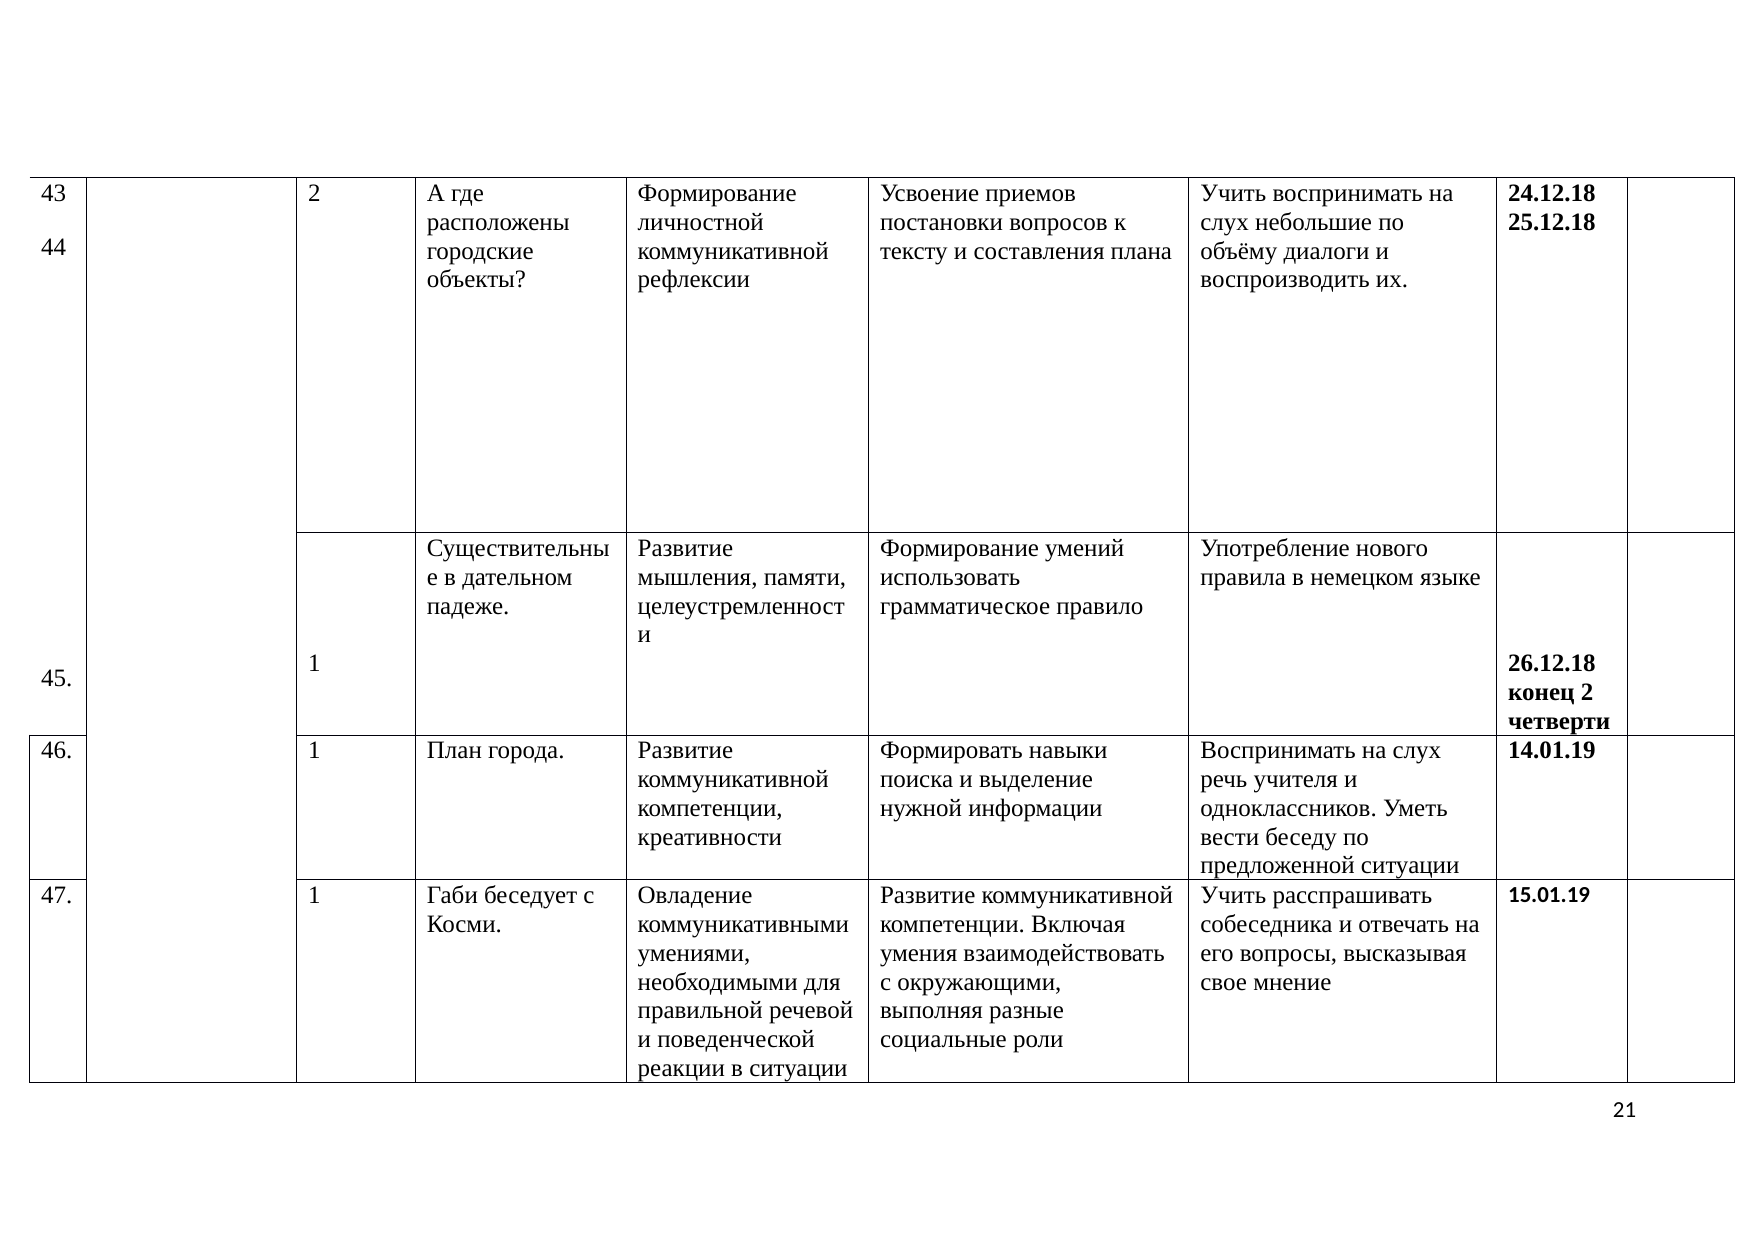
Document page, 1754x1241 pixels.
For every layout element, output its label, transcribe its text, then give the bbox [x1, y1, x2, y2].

table_cell Существительные в дательном падеже. [416, 533, 626, 734]
table_cell 15.01.19 [1497, 880, 1627, 1082]
table_cell 24.12.18 25.12.18 [1497, 178, 1627, 532]
table_cell План города. [416, 736, 626, 879]
table_cell А где расположены городские объекты? [416, 178, 626, 532]
table_cell Формирование умений использовать грамматическое правило [869, 533, 1188, 734]
table_cell Развитие мышления, памяти, целеустремленности [627, 533, 868, 734]
table_cell 43 44 45. [30, 178, 86, 734]
table_cell 2 [297, 178, 415, 532]
table_cell Формировать навыки поиска и выделение нужной информации [869, 736, 1188, 879]
table_cell Усвоение приемов постановки вопросов к тексту и составления плана [869, 178, 1188, 532]
table_cell 1 [297, 736, 415, 879]
table_cell 47. [30, 880, 86, 1082]
table_cell 46. [30, 736, 86, 879]
table_cell Учить воспринимать на слух небольшие по объёму диалоги и воспроизводить их. [1189, 178, 1496, 532]
table_cell Габи беседует с Косми. [416, 880, 626, 1082]
table_cell [1628, 178, 1734, 532]
table_cell 26.12.18 конец 2 четверти [1497, 533, 1627, 734]
table_cell [1628, 533, 1734, 734]
table_cell [1628, 880, 1734, 1082]
table_cell 1 [297, 880, 415, 1082]
table_cell Воспринимать на слух речь учителя и одноклассников. Уметь вести беседу по предложенной ситуации [1189, 736, 1496, 879]
table_cell 1 [297, 533, 415, 734]
table_cell Употребление нового правила в немецком языке [1189, 533, 1496, 734]
table_cell Развитие коммуникативной компетенции, креативности [627, 736, 868, 879]
table_cell [87, 178, 296, 1082]
table_cell Учить расспрашивать собеседника и отвечать на его вопросы, высказывая свое мнение [1189, 880, 1496, 1082]
table_cell Развитие коммуникативной компетенции. Включая умения взаимодействовать с окружающими, выполняя разные социальные роли [869, 880, 1188, 1082]
table_cell Овладение коммуникативными умениями, необходимыми для правильной речевой и поведенческой реакции в ситуации [627, 880, 868, 1082]
table_cell Формирование личностной коммуникативной рефлексии [627, 178, 868, 532]
table_cell 14.01.19 [1497, 736, 1627, 879]
table_cell [1628, 736, 1734, 879]
